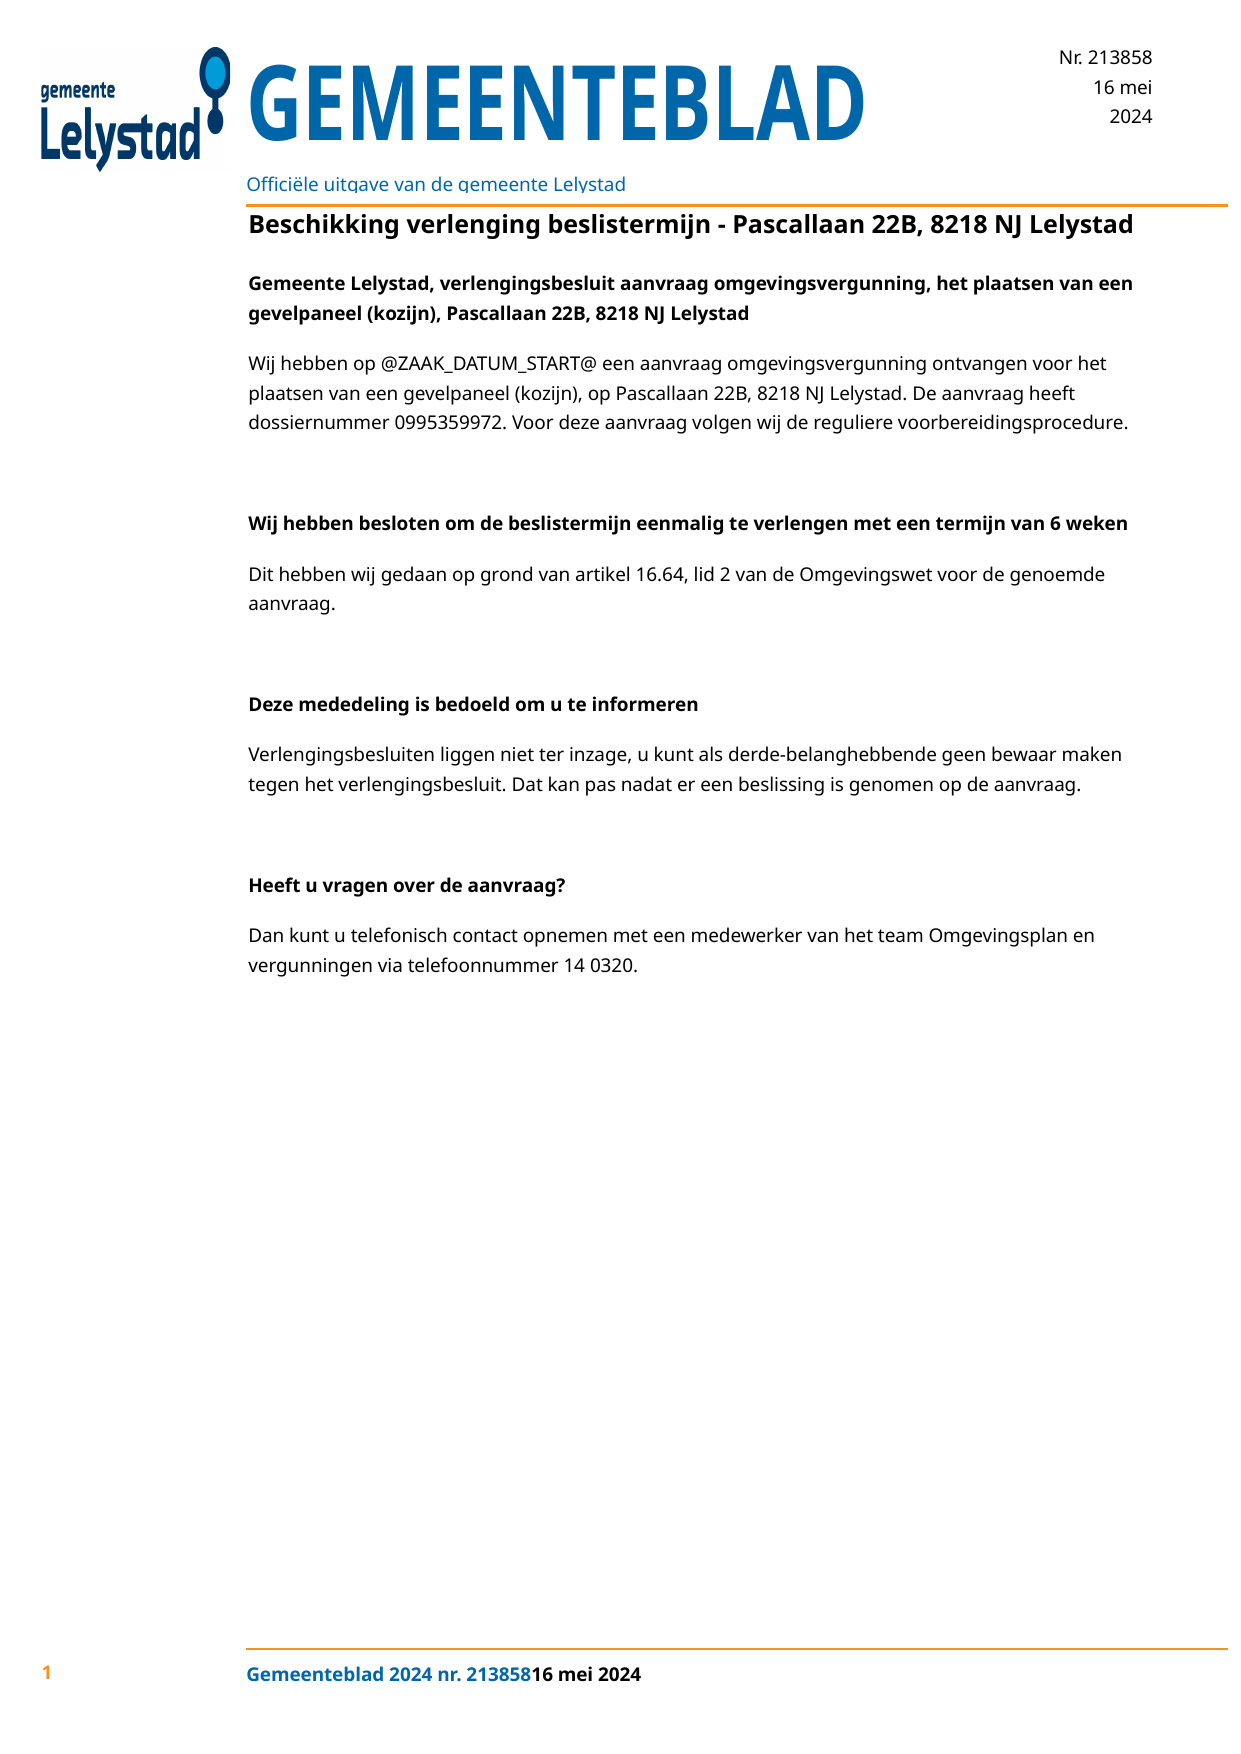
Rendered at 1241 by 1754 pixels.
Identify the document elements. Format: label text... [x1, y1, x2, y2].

text Dit hebben wij gedaan op grond van artikel 16.64, lid 2 van de Omgevingswet voor de genoemde aanvraag. [248, 561, 1152, 616]
text Wij hebben besloten om de beslistermijn eenmalig te verlengen met een termijn van 6 weken [248, 510, 1152, 536]
text Heeft u vragen over de aanvraag? [248, 872, 1152, 898]
text Wij hebben op @ZAAK_DATUM_START@ een aanvraag omgevingsvergunning ontvangen voor het plaatsen van een gevelpaneel (kozijn), op Pascallaan 22B, 8218 NJ Lelystad. De aanvraag heeft dossiernummer 0995359972. Voor deze aanvraag volgen wij de reguliere voorbereidingsprocedure. [248, 350, 1152, 435]
text Gemeente Lelystad, verlengingsbesluit aanvraag omgevingsvergunning, het plaatsen van een gevelpaneel (kozijn), Pascallaan 22B, 8218 NJ Lelystad [248, 270, 1152, 326]
text Beschikking verlenging beslistermijn - Pascallaan 22B, 8218 NJ Lelystad [248, 207, 1152, 241]
text Deze mededeling is bedoeld om u te informeren [248, 691, 1152, 717]
text Dan kunt u telefonisch contact opnemen met een medewerker van het team Omgevingsplan en vergunningen via telefoonnummer 14 0320. [248, 922, 1152, 978]
picture [41, 47, 231, 172]
text Verlengingsbesluiten liggen niet ter inzage, u kunt als derde-belanghebbende geen bewaar maken tegen het verlengingsbesluit. Dat kan pas nadat er een beslissing is genomen op de aanvraag. [248, 742, 1152, 797]
